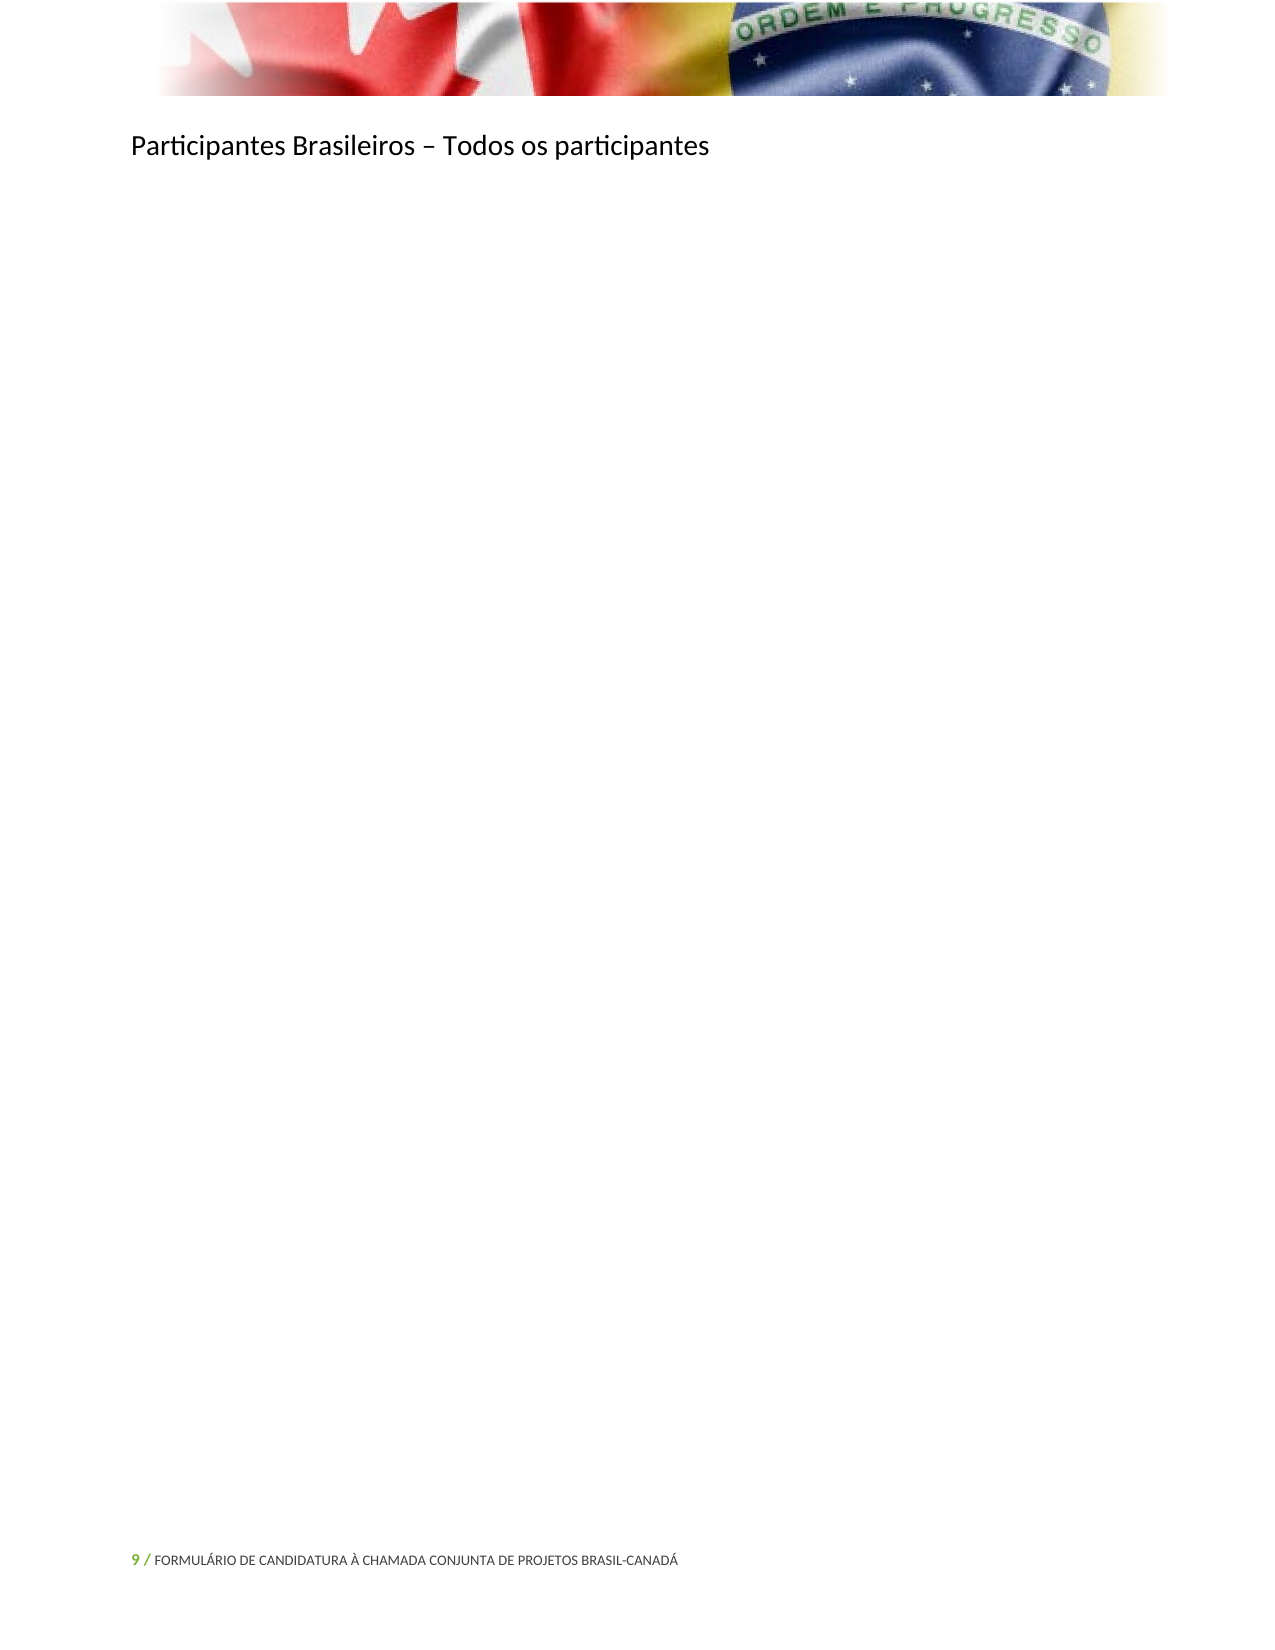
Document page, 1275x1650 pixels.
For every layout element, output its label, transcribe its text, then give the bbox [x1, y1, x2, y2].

text Participantes Brasileiros – Todos os participantes [131, 127, 1181, 163]
